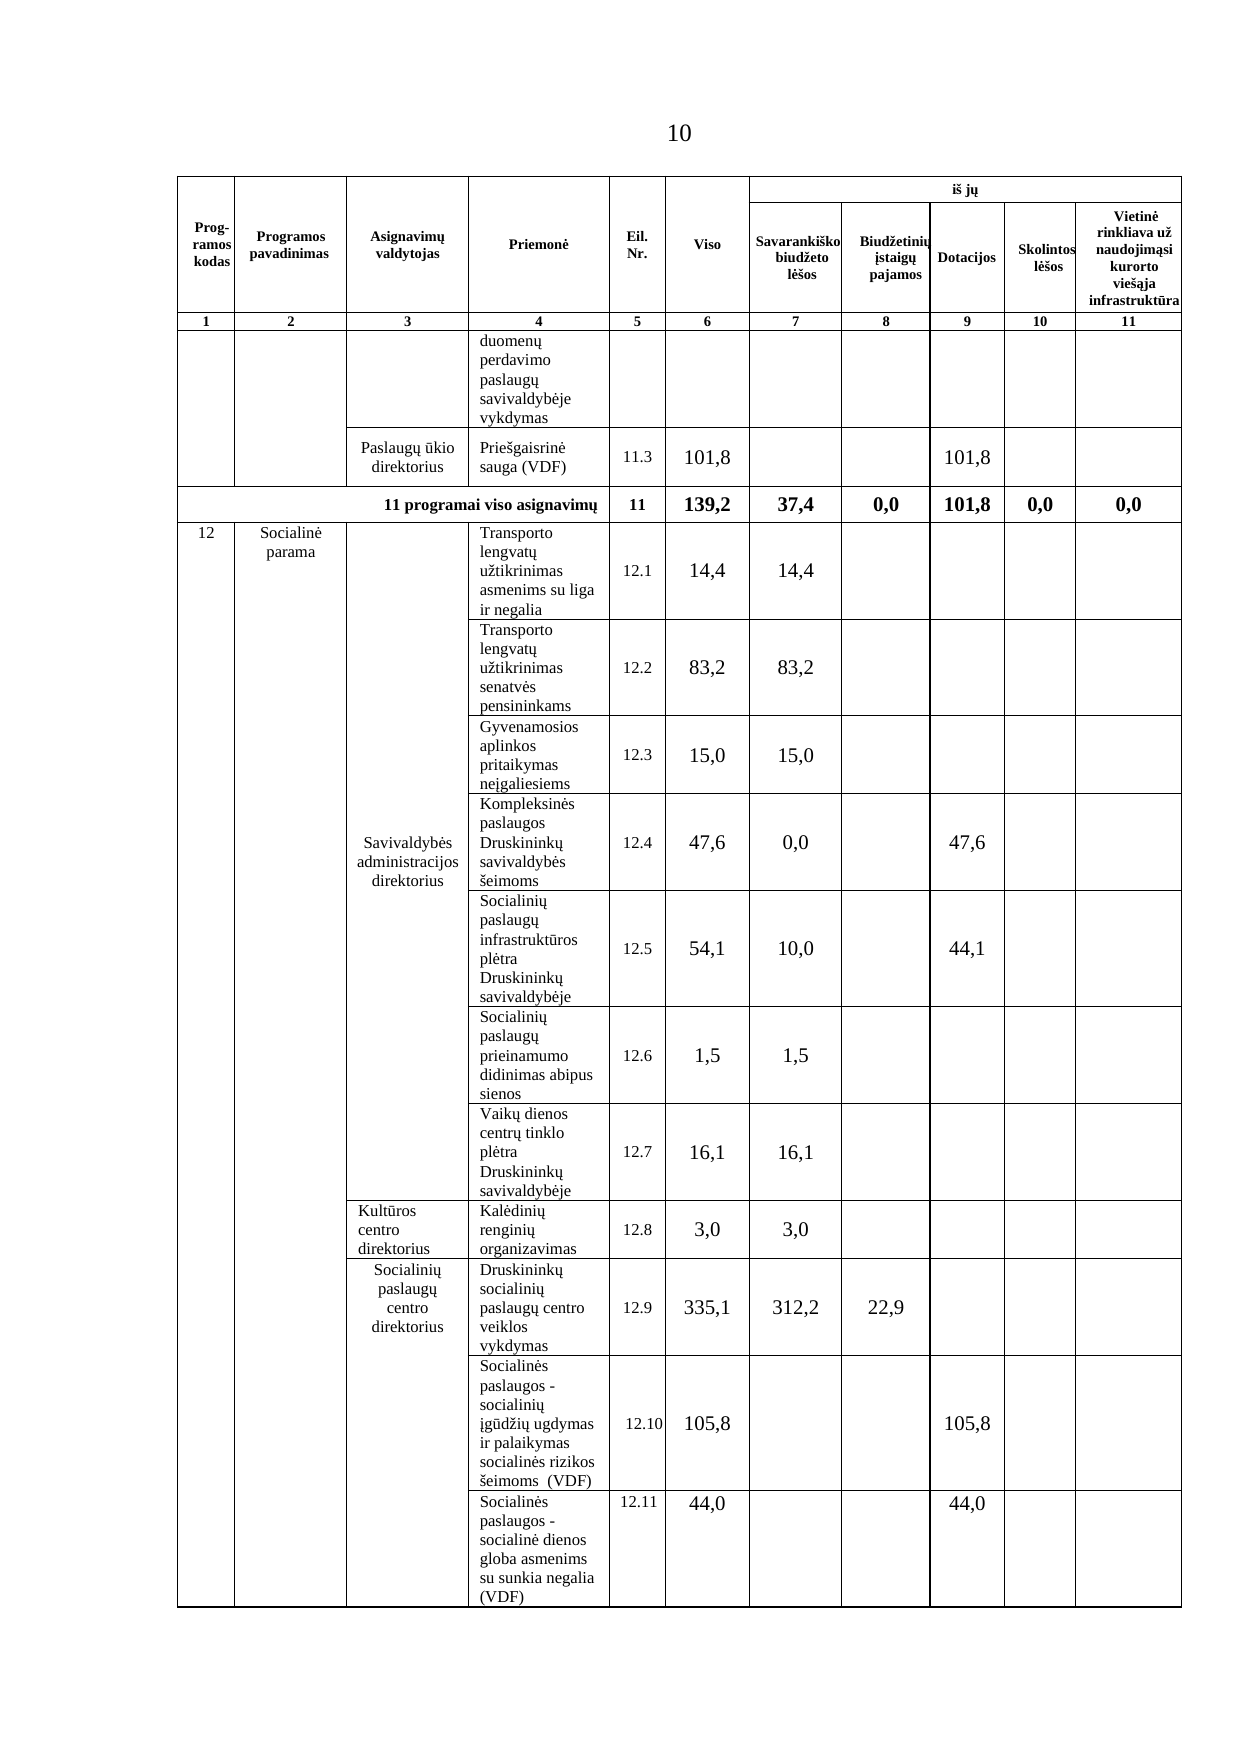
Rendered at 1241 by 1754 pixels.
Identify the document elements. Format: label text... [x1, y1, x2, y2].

table_cell Kompleksinės paslaugos Druskininkų savivaldybės šeimoms [469, 794, 609, 890]
table_cell 335,1 [666, 1259, 749, 1355]
table_cell 12.10 [610, 1356, 665, 1490]
table_cell 5 [610, 313, 665, 330]
table_cell [842, 1491, 929, 1606]
table_cell 0,0 [842, 487, 929, 522]
table_cell [931, 1201, 1004, 1258]
table_cell Transporto lengvatų užtikrinimas senatvės pensininkams [469, 620, 609, 715]
table_cell [931, 1104, 1004, 1200]
table_cell Vaikų dienos centrų tinklo plėtra Druskininkų savivaldybėje [469, 1104, 609, 1200]
table_cell [1076, 794, 1181, 890]
table_cell Socialinių paslaugų prieinamumo didinimas abipus sienos [469, 1007, 609, 1103]
table_cell 54,1 [666, 891, 749, 1006]
table_cell [931, 523, 1004, 618]
table_cell Savarankiško biudžeto lėšos [750, 203, 841, 312]
table_cell [842, 620, 929, 715]
table_cell [1005, 1491, 1075, 1606]
table_cell [1005, 428, 1075, 486]
table_cell Dotacijos [931, 203, 1004, 312]
table_cell 16,1 [750, 1104, 841, 1200]
table_cell 12.9 [610, 1259, 665, 1355]
table_cell 12.8 [610, 1201, 665, 1258]
table_cell 83,2 [666, 620, 749, 715]
table_cell [1005, 331, 1075, 427]
table_header iš jų [750, 177, 1181, 202]
table_cell [1076, 716, 1181, 793]
table_cell [1005, 1007, 1075, 1103]
table_cell 16,1 [666, 1104, 749, 1200]
table_cell 12.7 [610, 1104, 665, 1200]
table_cell 8 [842, 313, 929, 330]
table_cell [1076, 1491, 1181, 1606]
table_cell Vietinė rinkliava už naudojimąsi kurorto viešąja infrastruktūra [1076, 203, 1181, 312]
table_cell 10 [1005, 313, 1075, 330]
table_header Prog-ramos kodas [178, 177, 234, 312]
table_cell [1076, 1104, 1181, 1200]
table_cell 2 [235, 313, 346, 330]
table_cell [1005, 1201, 1075, 1258]
table_cell [610, 331, 665, 427]
table_cell [347, 331, 468, 427]
table_cell 14,4 [666, 523, 749, 618]
table_cell [1076, 428, 1181, 486]
table_cell 312,2 [750, 1259, 841, 1355]
table_cell [1076, 620, 1181, 715]
table_header Viso [666, 177, 749, 312]
table_cell 12.2 [610, 620, 665, 715]
table_cell Biudžetinių įstaigų pajamos [842, 203, 929, 312]
table_cell 22,9 [842, 1259, 929, 1355]
table_cell Socialinės paslaugos - socialinių įgūdžių ugdymas ir palaikymas socialinės rizikos šeimoms (VDF) [469, 1356, 609, 1490]
table_cell [931, 716, 1004, 793]
table_cell 15,0 [750, 716, 841, 793]
table_cell 1 [178, 313, 234, 330]
table_cell [842, 428, 929, 486]
table_cell [1076, 331, 1181, 427]
table_cell [931, 1007, 1004, 1103]
table_cell [1005, 620, 1075, 715]
table_cell [1076, 1007, 1181, 1103]
table_cell 12.6 [610, 1007, 665, 1103]
table_cell Transporto lengvatų užtikrinimas asmenims su liga ir negalia [469, 523, 609, 618]
table_cell [750, 331, 841, 427]
table_cell [1005, 1259, 1075, 1355]
table_header Eil. Nr. [610, 177, 665, 312]
table_cell 3,0 [750, 1201, 841, 1258]
table_cell [1005, 794, 1075, 890]
table_cell 0,0 [1005, 487, 1075, 522]
table_cell [1005, 1104, 1075, 1200]
table_cell 12.5 [610, 891, 665, 1006]
table_cell 44,1 [931, 891, 1004, 1006]
table_cell 47,6 [931, 794, 1004, 890]
table_cell [750, 1491, 841, 1606]
table_cell [931, 331, 1004, 427]
table_cell 37,4 [750, 487, 841, 522]
table_cell [235, 331, 346, 486]
table_cell Paslaugų ūkio direktorius [347, 428, 468, 486]
table_cell Druskininkų socialinių paslaugų centro veiklos vykdymas [469, 1259, 609, 1355]
table_cell [842, 1104, 929, 1200]
table_cell Savivaldybės administracijos direktorius [347, 523, 468, 1200]
table_header Asignavimų valdytojas [347, 177, 468, 312]
table_cell 3 [347, 313, 468, 330]
table_cell [931, 1259, 1004, 1355]
table_cell [1076, 1201, 1181, 1258]
table_cell [842, 1007, 929, 1103]
table_cell 101,8 [931, 428, 1004, 486]
table_cell 12 [178, 523, 234, 1606]
table_cell 83,2 [750, 620, 841, 715]
table_cell duomenų perdavimo paslaugų savivaldybėje vykdymas [469, 331, 609, 427]
table_cell 14,4 [750, 523, 841, 618]
table_cell Socialinių paslaugų infrastruktūros plėtra Druskininkų savivaldybėje [469, 891, 609, 1006]
table_cell 12.1 [610, 523, 665, 618]
table_cell [1076, 1259, 1181, 1355]
table_cell Kalėdinių renginių organizavimas [469, 1201, 609, 1258]
table_cell [750, 428, 841, 486]
table_cell 105,8 [666, 1356, 749, 1490]
table_cell Socialinės paslaugos - socialinė dienos globa asmenims su sunkia negalia (VDF) [469, 1491, 609, 1606]
table_cell [1005, 891, 1075, 1006]
table_cell 11 programai viso asignavimų [178, 487, 609, 522]
table_cell 11 [1076, 313, 1181, 330]
table_cell [1005, 523, 1075, 618]
table_cell [842, 891, 929, 1006]
table_cell 9 [931, 313, 1004, 330]
table_cell [178, 331, 234, 486]
table_cell [931, 620, 1004, 715]
table_cell 6 [666, 313, 749, 330]
table_cell Skolintos lėšos [1005, 203, 1075, 312]
table_header Programos pavadinimas [235, 177, 346, 312]
table_cell 44,0 [666, 1491, 749, 1606]
table_cell [1005, 1356, 1075, 1490]
table_cell 4 [469, 313, 609, 330]
table_cell 10,0 [750, 891, 841, 1006]
table_cell 15,0 [666, 716, 749, 793]
table_cell 0,0 [750, 794, 841, 890]
table_cell [1076, 523, 1181, 618]
table_cell 3,0 [666, 1201, 749, 1258]
table_cell [842, 1356, 929, 1490]
table_cell Socialinių paslaugų centro direktorius [347, 1259, 468, 1606]
table_cell [750, 1356, 841, 1490]
table_cell [666, 331, 749, 427]
table_cell 7 [750, 313, 841, 330]
table_cell 11.3 [610, 428, 665, 486]
table_cell [1005, 716, 1075, 793]
table_cell Kultūros centro direktorius [347, 1201, 468, 1258]
table_cell 105,8 [931, 1356, 1004, 1490]
table_cell [842, 331, 929, 427]
table_header Priemonė [469, 177, 609, 312]
table_cell 101,8 [931, 487, 1004, 522]
table_cell Socialinė parama [235, 523, 346, 1606]
table_cell [842, 523, 929, 618]
table_cell [1076, 1356, 1181, 1490]
table_cell 12.11 [610, 1491, 665, 1606]
table_cell 0,0 [1076, 487, 1181, 522]
table_cell [842, 1201, 929, 1258]
table_cell [842, 716, 929, 793]
table_cell 1,5 [666, 1007, 749, 1103]
table_cell 47,6 [666, 794, 749, 890]
table_cell 1,5 [750, 1007, 841, 1103]
table_cell [842, 794, 929, 890]
table_cell Priešgaisrinė sauga (VDF) [469, 428, 609, 486]
table_cell 139,2 [666, 487, 749, 522]
table_cell [1076, 891, 1181, 1006]
table_cell Gyvenamosios aplinkos pritaikymas neįgaliesiems [469, 716, 609, 793]
table_cell 11 [610, 487, 665, 522]
table_cell 12.4 [610, 794, 665, 890]
table_cell 44,0 [931, 1491, 1004, 1606]
table_cell 12.3 [610, 716, 665, 793]
table_cell 101,8 [666, 428, 749, 486]
